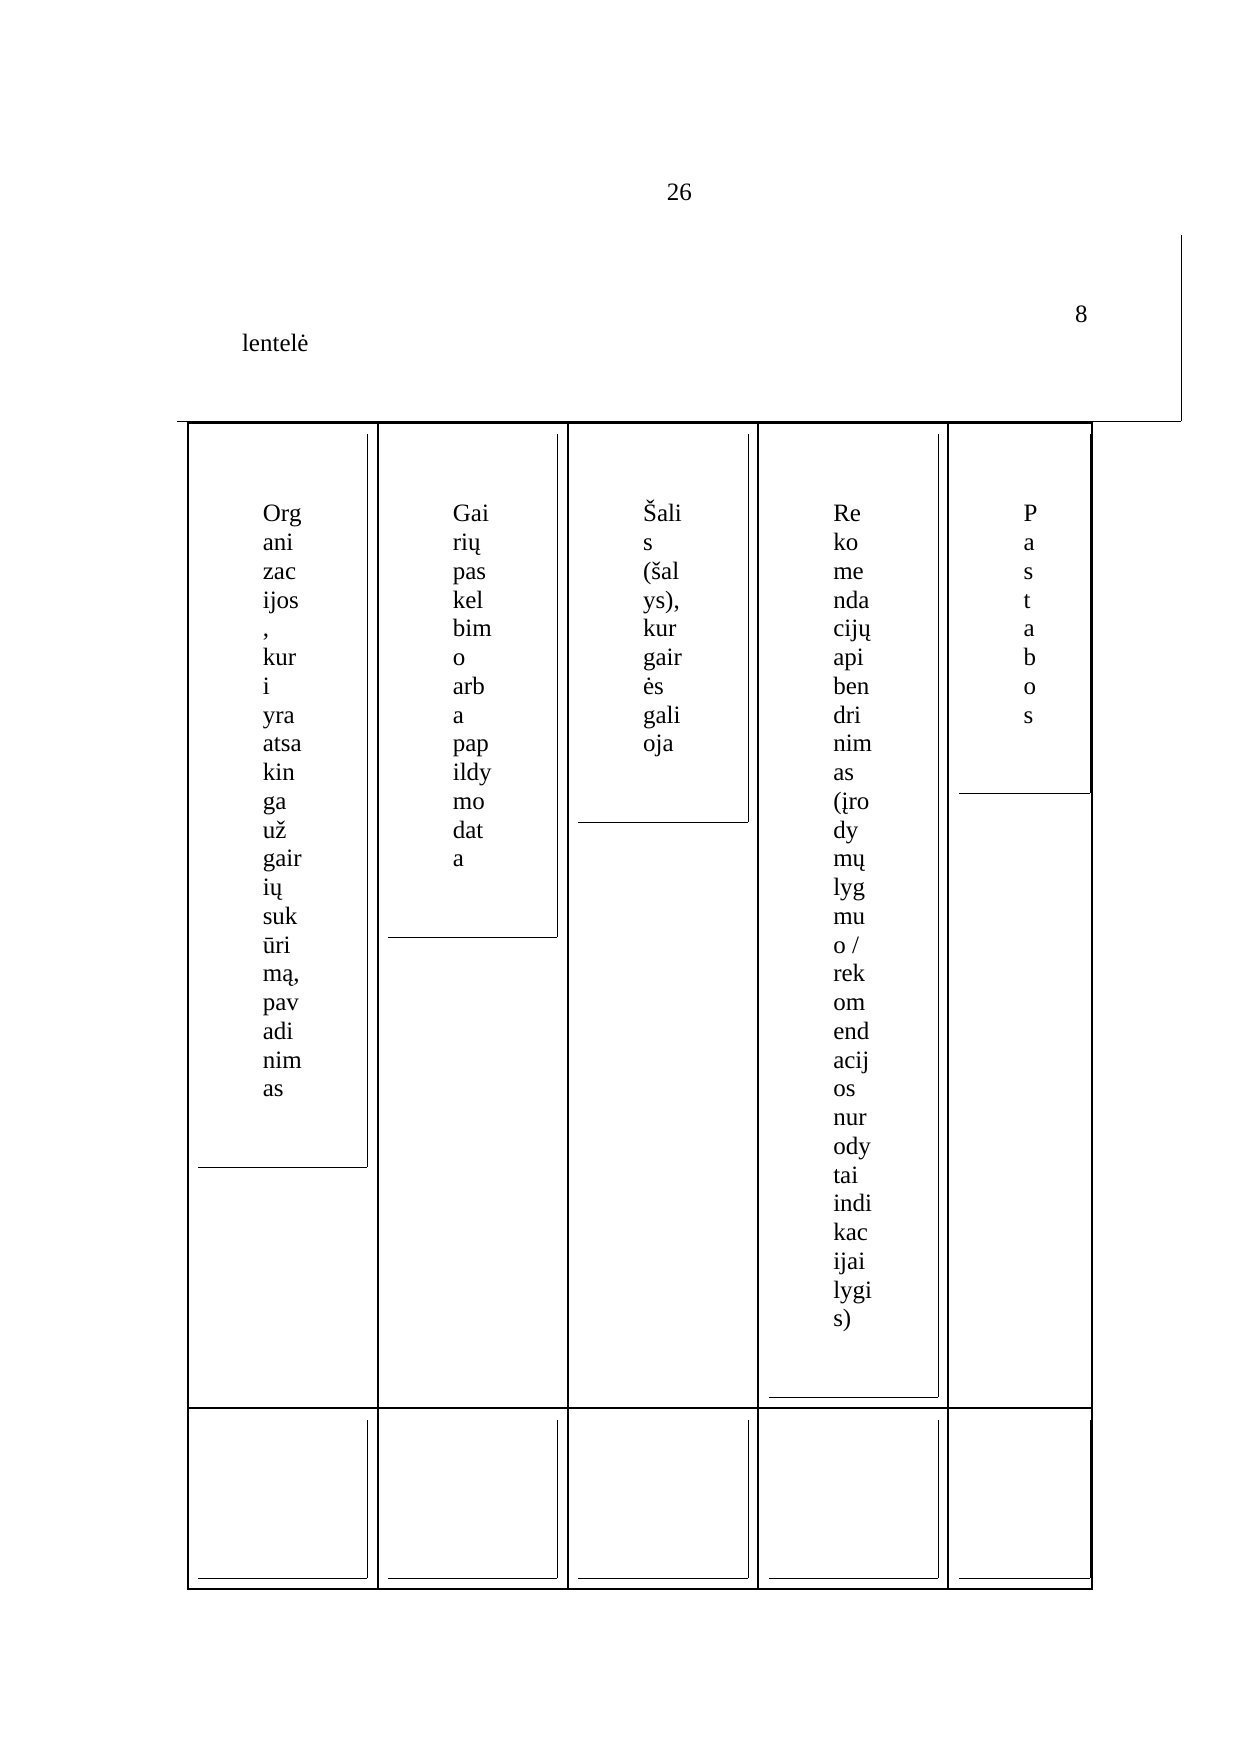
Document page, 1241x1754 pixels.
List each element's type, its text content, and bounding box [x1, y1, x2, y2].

table_cell [949, 1409, 1091, 1588]
table_cell [759, 1409, 947, 1588]
text 8 lentelė [177, 235, 1181, 421]
table_header Pastabos [949, 424, 1091, 1407]
table_cell [379, 1409, 567, 1588]
table_cell [189, 1409, 377, 1588]
table_header Šalis (šalys), kur gairės galioja [569, 424, 757, 1407]
table_header Organizacijos, kuri yra atsakinga už gairių sukūrimą, pavadinimas [189, 424, 377, 1407]
table_cell [569, 1409, 757, 1588]
table_header Gairių paskelbimo arba papildymo data [379, 424, 567, 1407]
table_header Rekomendacijų apibendrinimas (įrodymų lygmuo / rekomendacijos nurodytai indikacijai lygis) [759, 424, 947, 1407]
